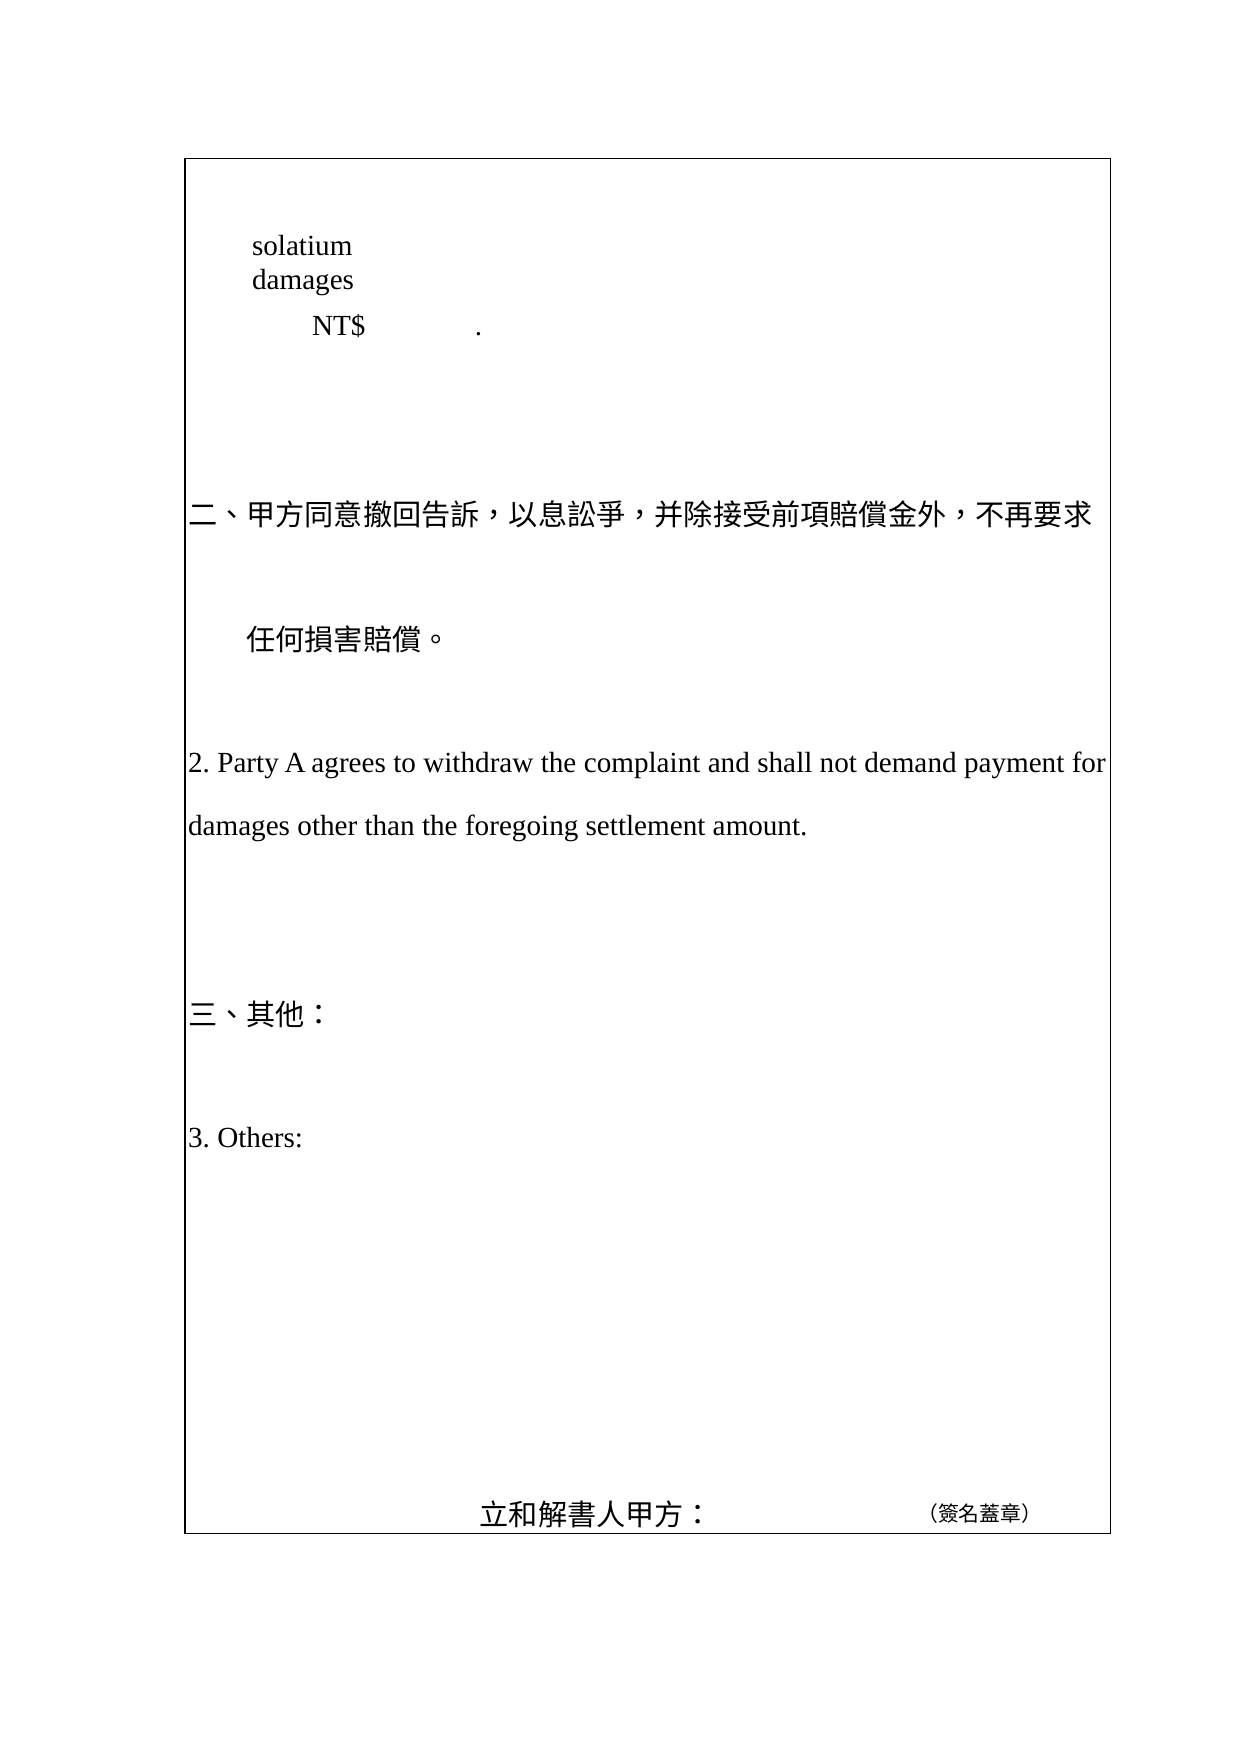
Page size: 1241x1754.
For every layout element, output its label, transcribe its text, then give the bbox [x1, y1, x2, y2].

table_header Settlement 立和解書人 （以下簡稱甲方）（以下簡稱乙方）對於臺灣 臺南地方檢察署 年度 字第 號 案件 業經雙方同意和解，謹書其和解條件如下： The parties in the case of the Taiwan Tainan District Prosecutors Office year zhi No. have reached a settlement. The conditions of the settlement are as follows: 一、乙方願意賠償甲方 慰撫金損害金 新臺幣 元正。 1. Party B agrees to indemnify Party A for the amount of NT$ . 二、甲方同意撤回告訴，以息訟爭，并除接受前項賠償金外，不再要求 任何損害賠償。 2. Party A agrees to withdraw the complaint and shall not demand payment for damages other than the foregoing settlement amount. 三、其他： 3. Others: 立和解書人甲方： （簽名蓋章） Party A in the Settlement: (Signature/Stamp) 住 址： Address: 立和解書人乙方： （簽名蓋章） Party B in the Settlement: (Signature/Stamp) 住 址： Address: 中 華 民 國 年 月 日 Date: (mm)/ (dd), (yyyy) [186, 159, 1110, 1533]
